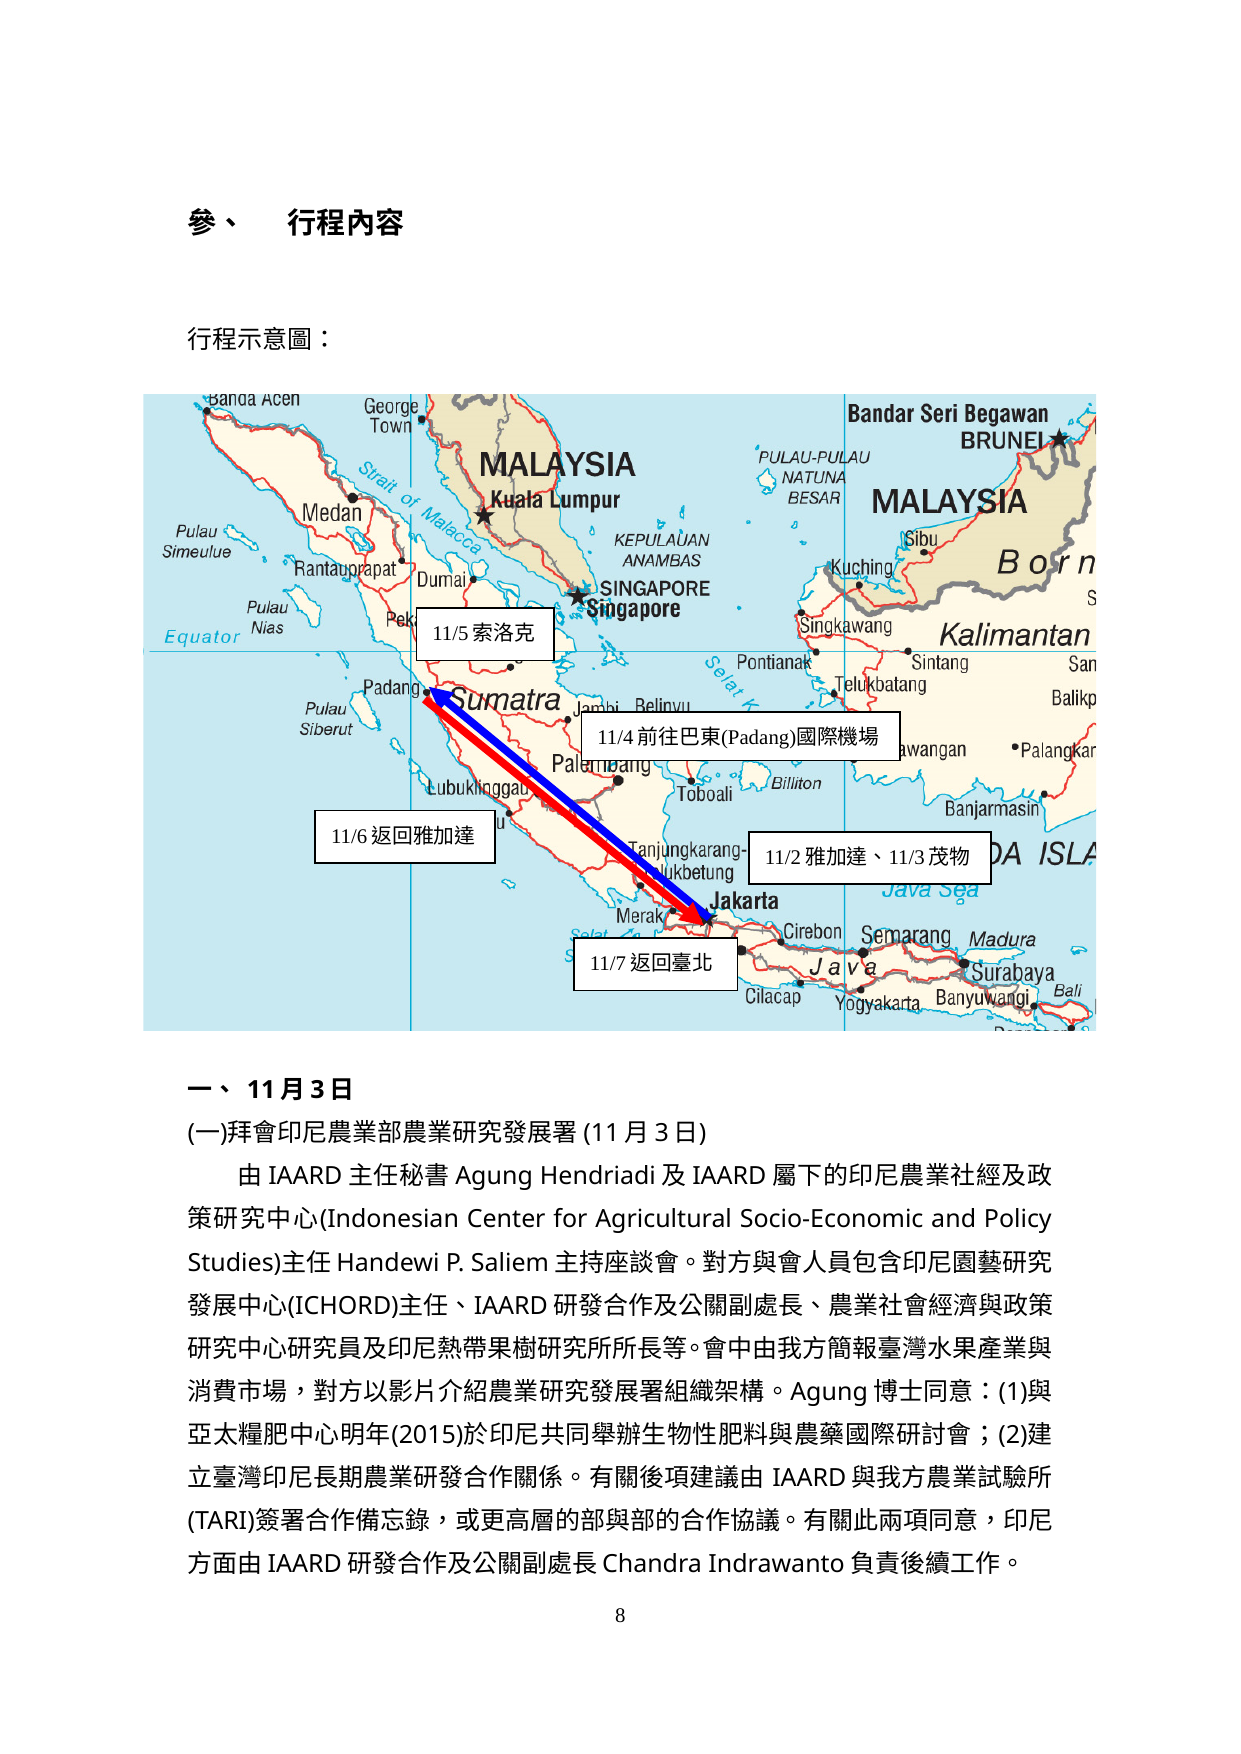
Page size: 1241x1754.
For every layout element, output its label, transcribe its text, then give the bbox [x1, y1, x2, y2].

text 11/5索洛克 [432, 616, 538, 647]
list 11月3日 [187, 1069, 1053, 1107]
text 11/4前往巴東(Padang)國際機場 [597, 720, 884, 750]
text 行程示意圖： [187, 319, 1053, 357]
text 11/7返回臺北 [589, 946, 722, 977]
text (一)拜會印尼農業部農業研究發展署 (11月3日) [187, 1112, 1053, 1150]
text 11/6返回雅加達 [331, 819, 479, 849]
text 由IAARD主任秘書Agung Hendriadi及IAARD屬下的印尼農業社經及政策研究中心(Indonesian Center for Agricultural Socio-Economic and Policy Studies)主任Handewi P. Saliem主持座談會。對方與會人員包含印尼園藝研究發展中心(ICHORD)主任、IAARD研發合作及公關副處長、農業社會經濟與政策研究中心研究員及印尼熱帶果樹研究所所長等。會中由我方簡報臺灣水果產業與消費市場，對方以影片介紹農業研究發展署組織架構。Agung博士同意：(1)與亞太糧肥中心明年(2015)於印尼共同舉辦生物性肥料與農藥國際研討會；(2)建立臺灣印尼長期農業研發合作關係。有關後項建議由IAARD與我方農業試驗所(TARI)簽署合作備忘錄，或更高層的部與部的合作協議。有關此兩項同意，印尼方面由IAARD研發合作及公關副處長Chandra Indrawanto負責後續工作。 [187, 1155, 1053, 1581]
text 11/2雅加達、11/3茂物 [764, 840, 975, 870]
subtitle 行程內容 [187, 183, 1053, 258]
picture [143, 394, 1097, 1031]
